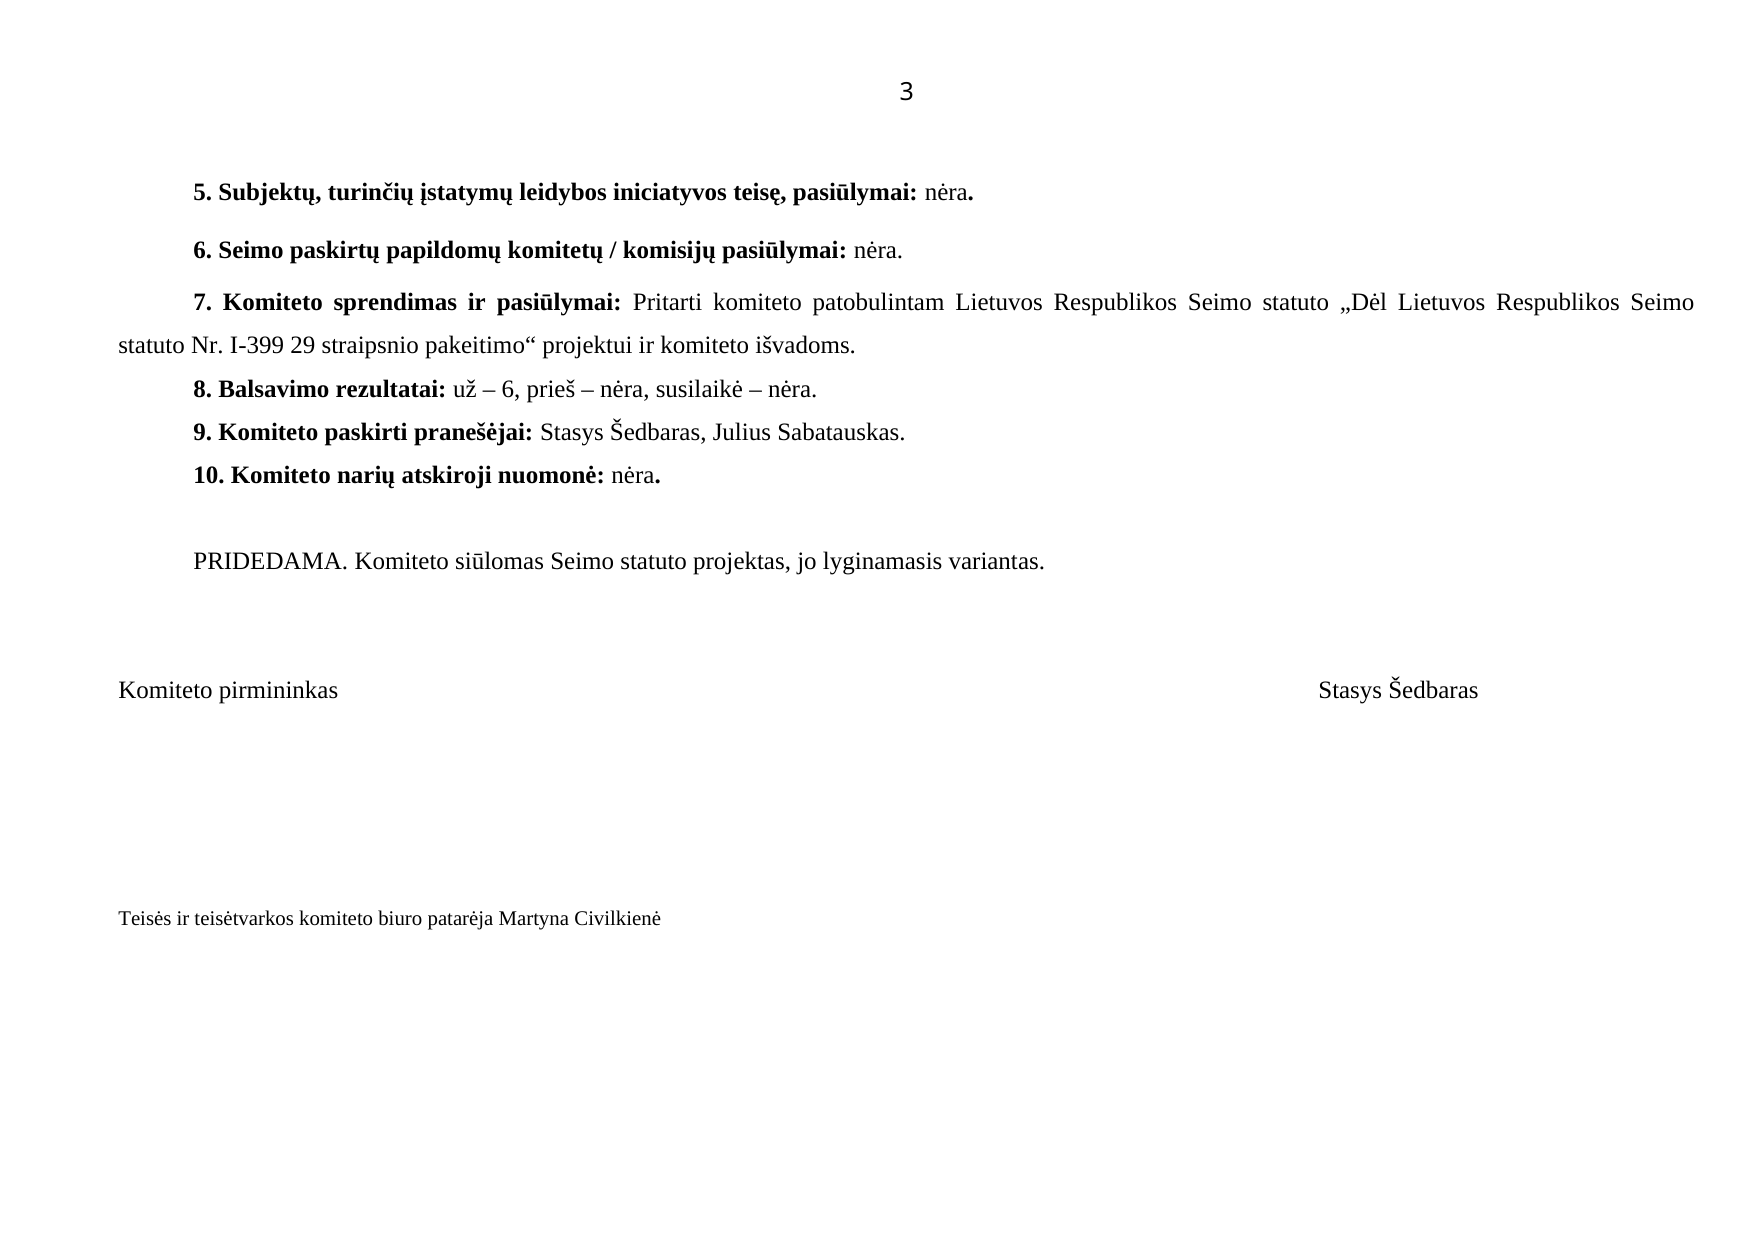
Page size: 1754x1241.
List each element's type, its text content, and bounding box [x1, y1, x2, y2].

text 7. Komiteto sprendimas ir pasiūlymai: Pritarti komiteto patobulintam Lietuvos Respublikos Seimo statuto „Dėl Lietuvos Respublikos Seimo statuto Nr. I-399 29 straipsnio pakeitimo“ projektui ir komiteto išvadoms. [118, 287, 1695, 359]
text 6. Seimo paskirtų papildomų komitetų / komisijų pasiūlymai: nėra. [118, 235, 1695, 263]
text PRIDEDAMA. Komiteto siūlomas Seimo statuto projektas, jo lyginamasis variantas. [118, 546, 1695, 575]
text Komiteto pirmininkas (Parašas) Stasys Šedbaras [118, 676, 1695, 704]
text Teisės ir teisėtvarkos komiteto biuro patarėja Martyna Civilkienė [118, 906, 1695, 930]
text 5. Subjektų, turinčių įstatymų leidybos iniciatyvos teisę, pasiūlymai: nėra. [118, 177, 1695, 206]
text 8. Balsavimo rezultatai: už – 6, prieš – nėra, susilaikė – nėra. [118, 374, 1695, 402]
text 9. Komiteto paskirti pranešėjai: Stasys Šedbaras, Julius Sabatauskas. [118, 417, 1695, 446]
text 10. Komiteto narių atskiroji nuomonė: nėra. [118, 460, 1695, 489]
